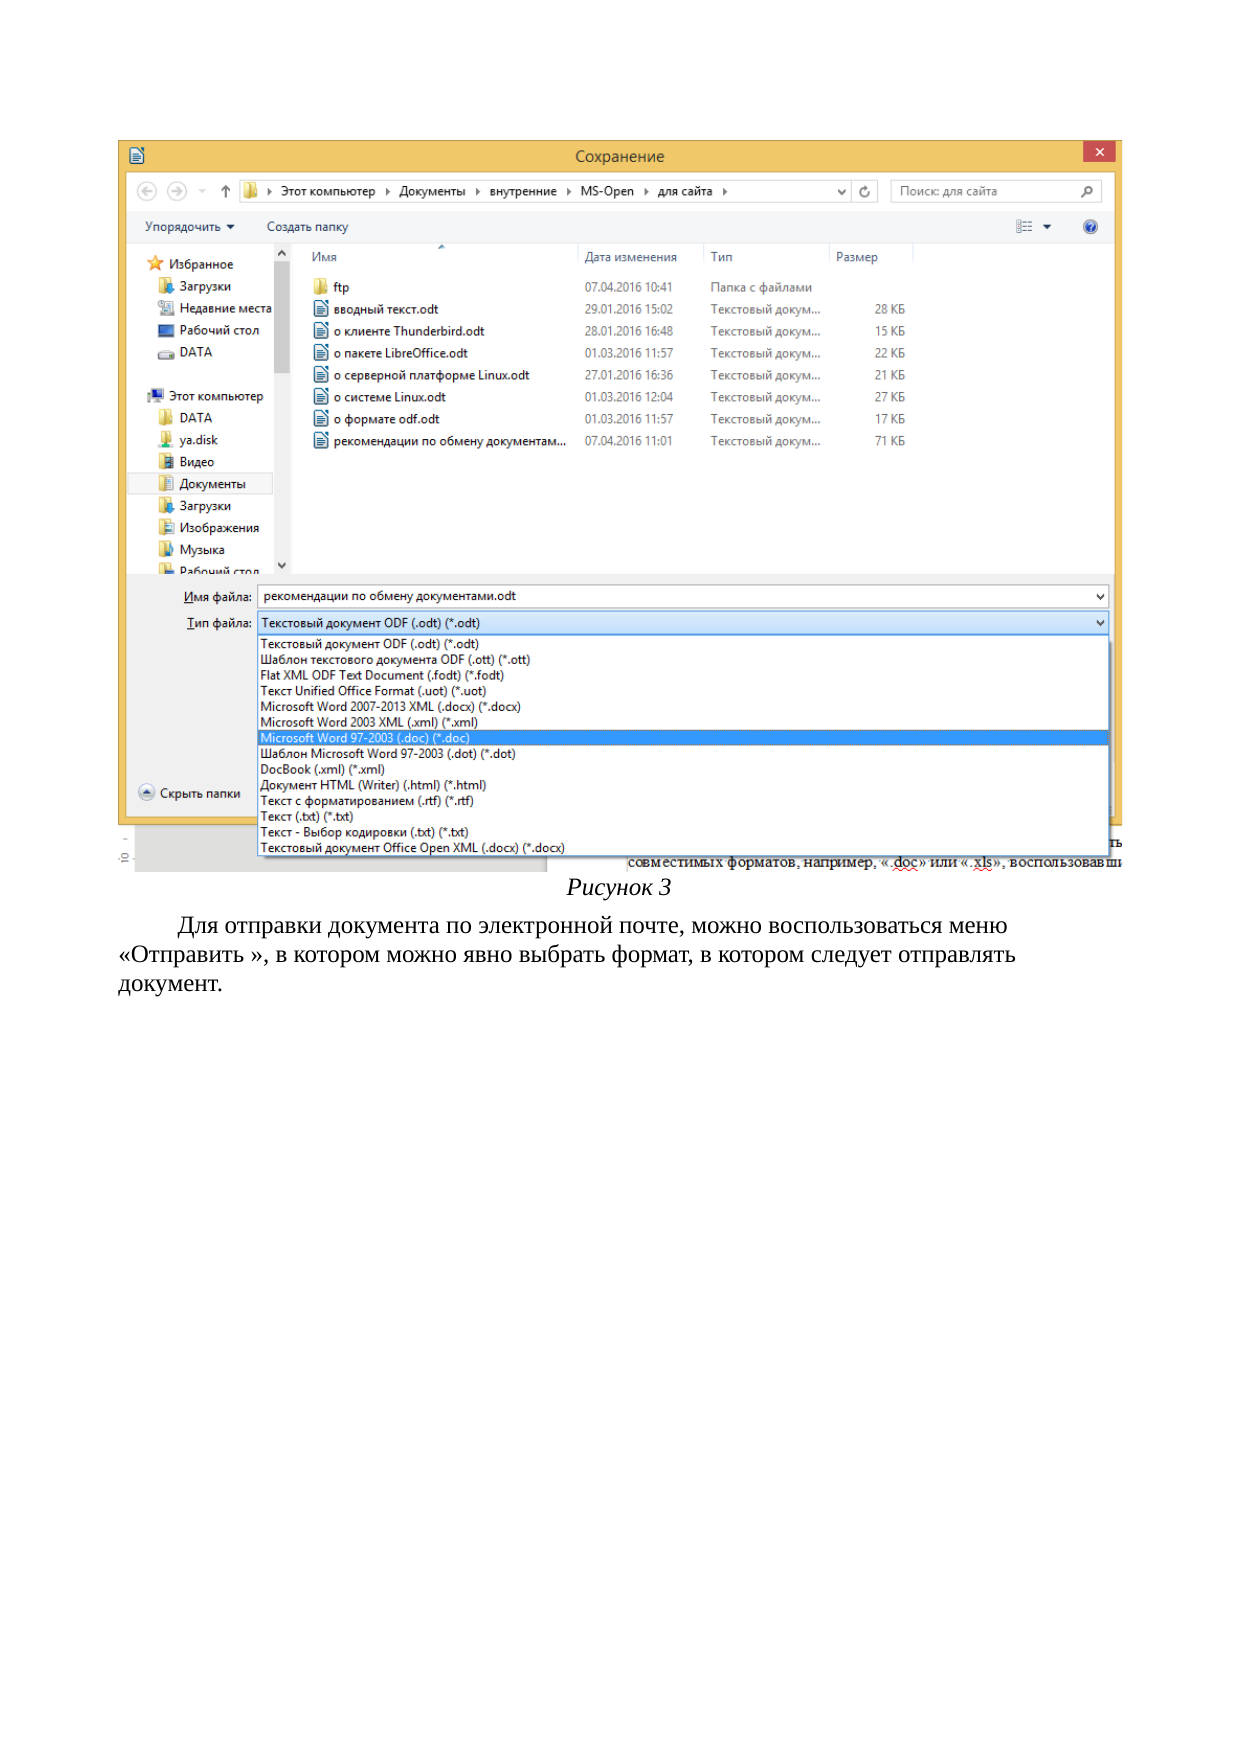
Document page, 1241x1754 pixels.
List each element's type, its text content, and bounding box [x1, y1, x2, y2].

text Для отправки документа по электронной почте, можно воспользоваться меню «Отправить », в котором можно явно выбрать формат, в котором следует отправлять документ. [118, 901, 1122, 997]
text Рисунок 3 [118, 872, 1122, 901]
picture [118, 140, 1123, 872]
text [118, 118, 1122, 140]
